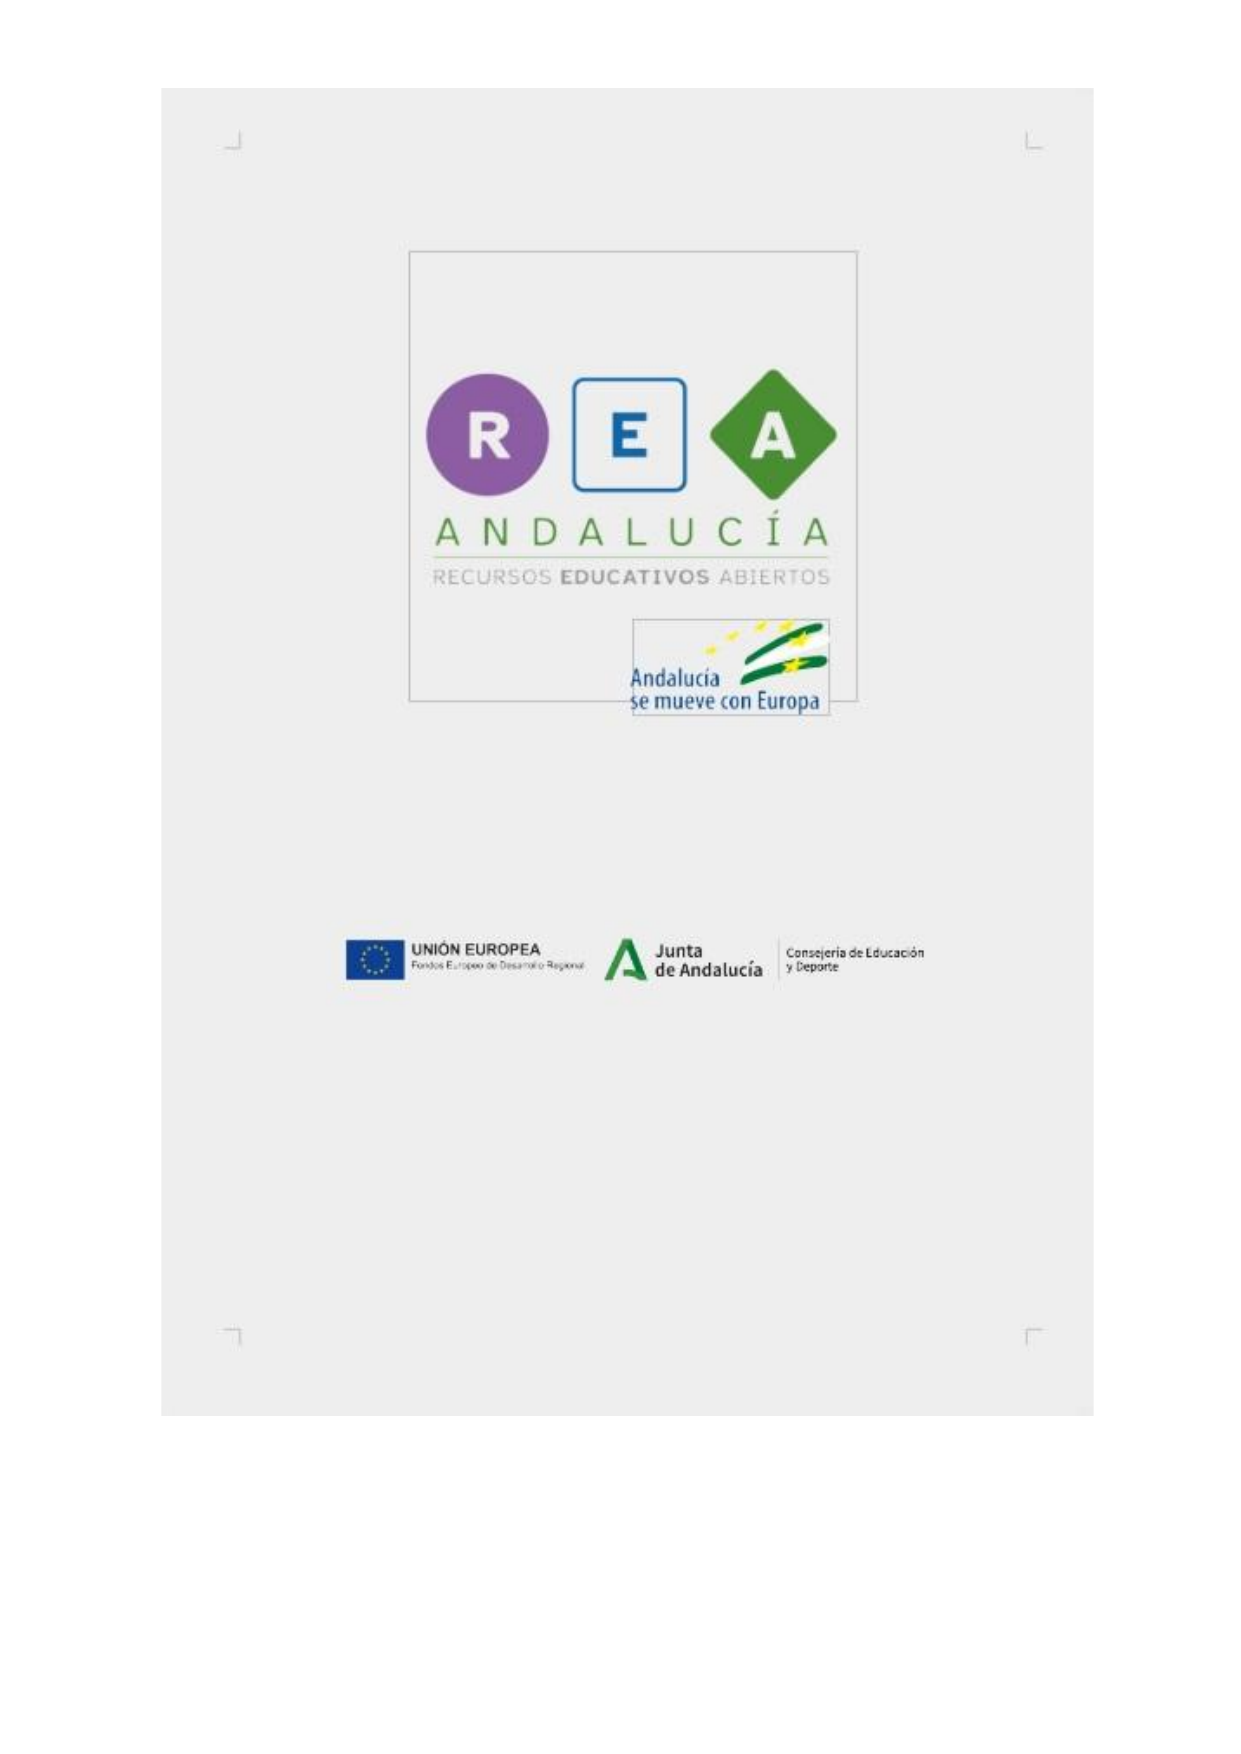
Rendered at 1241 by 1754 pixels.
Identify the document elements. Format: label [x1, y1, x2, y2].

picture [161, 88, 1094, 1416]
